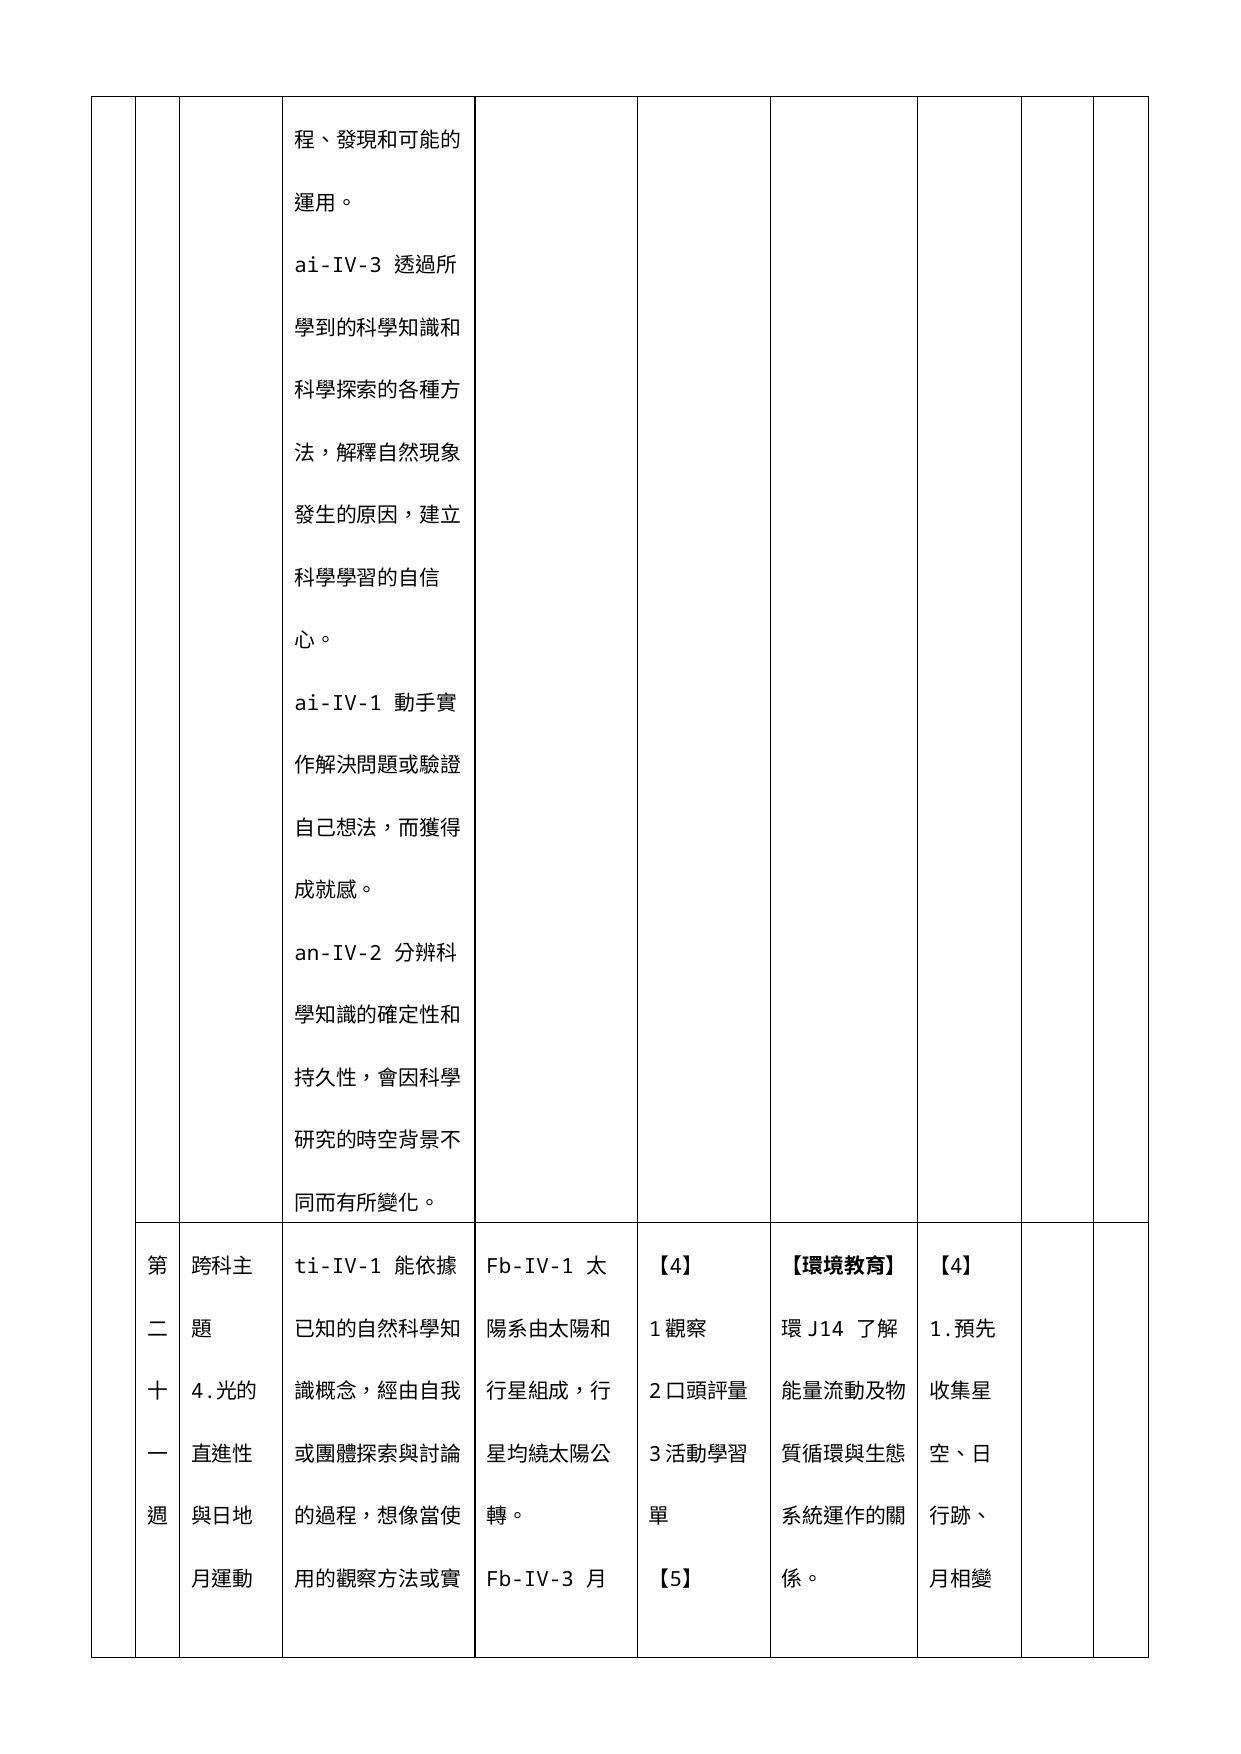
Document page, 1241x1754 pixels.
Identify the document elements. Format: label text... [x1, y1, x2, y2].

table_cell [136, 97, 179, 1222]
table_cell [1022, 97, 1093, 1222]
table_cell [918, 97, 1021, 1222]
table_cell [1094, 1223, 1148, 1657]
table_cell Fb-IV-1 太陽系由太陽和行星組成，行星均繞太陽公轉。 Fb-IV-3 月 [476, 1223, 637, 1657]
table_cell [771, 97, 917, 1222]
table_cell 程、發現和可能的運用。 ai-IV-3 透過所學到的科學知識和科學探索的各種方法，解釋自然現象發生的原因，建立科學學習的自信心。 ai-IV-1 動手實作解決問題或驗證自己想法，而獲得成就感。 an-IV-2 分辨科學知識的確定性和持久性，會因科學研究的時空背景不同而有所變化。 [283, 97, 474, 1222]
table_cell [476, 97, 637, 1222]
table_cell [92, 97, 135, 1657]
table_cell [1094, 97, 1148, 1222]
table_cell ti-IV-1 能依據已知的自然科學知識概念，經由自我或團體探索與討論的過程，想像當使用的觀察方法或實 [283, 1223, 474, 1657]
table_cell 【4】 1.預先收集星空、日行跡、月相變 [918, 1223, 1021, 1657]
table_cell [180, 97, 282, 1222]
table_cell 跨科主題 4.光的直進性與日地月運動 [180, 1223, 282, 1657]
table_cell 【環境教育】 環J14 了解能量流動及物質循環與生態系統運作的關係。 [771, 1223, 917, 1657]
table_cell [638, 97, 770, 1222]
table_cell [1022, 1223, 1093, 1657]
table_cell 【4】 1觀察 2口頭評量 3活動學習單 【5】 [638, 1223, 770, 1657]
table_cell 第二十一週 [136, 1223, 179, 1657]
